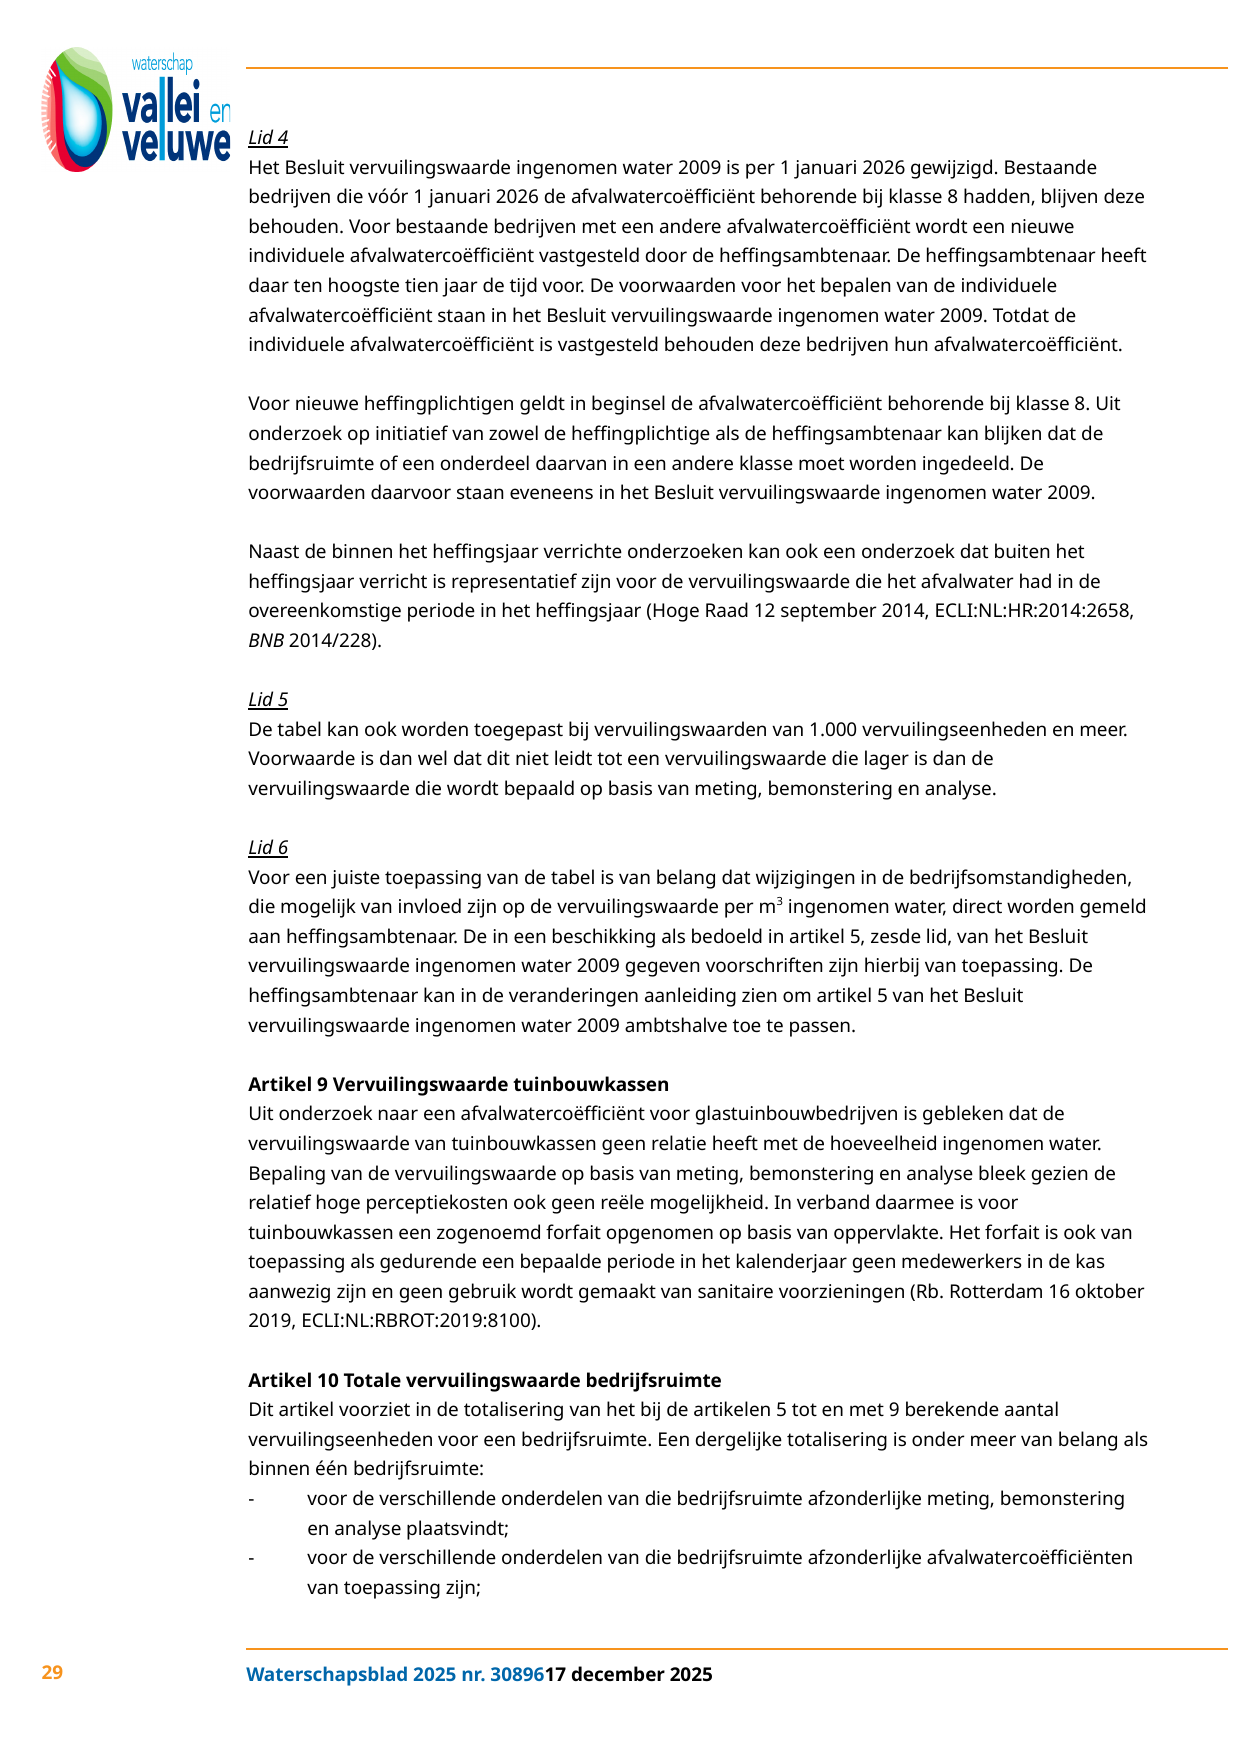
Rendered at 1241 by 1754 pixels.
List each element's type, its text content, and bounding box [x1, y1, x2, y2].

text Lid 6 [248, 834, 1152, 860]
text Het Besluit vervuilingswaarde ingenomen water 2009 is per 1 januari 2026 gewijzigd. Bestaande bedrijven die vóór 1 januari 2026 de afvalwatercoëfficiënt behorende bij klasse 8 hadden, blijven deze behouden. Voor bestaande bedrijven met een andere afvalwatercoëfficiënt wordt een nieuwe individuele afvalwatercoëfficiënt vastgesteld door de heffingsambtenaar. De heffingsambtenaar heeft daar ten hoogste tien jaar de tijd voor. De voorwaarden voor het bepalen van de individuele afvalwatercoëfficiënt staan in het Besluit vervuilingswaarde ingenomen water 2009. Totdat de individuele afvalwatercoëfficiënt is vastgesteld behouden deze bedrijven hun afvalwatercoëfficiënt. [248, 154, 1152, 357]
text Artikel 9 Vervuilingswaarde tuinbouwkassen [248, 1071, 1152, 1097]
text Dit artikel voorziet in de totalisering van het bij de artikelen 5 tot en met 9 berekende aantal vervuilingseenheden voor een bedrijfsruimte. Een dergelijke totalisering is onder meer van belang als binnen één bedrijfsruimte: [248, 1396, 1152, 1481]
text Voor nieuwe heffingplichtigen geldt in beginsel de afvalwatercoëfficiënt behorende bij klasse 8. Uit onderzoek op initiatief van zowel de heffingplichtige als de heffingsambtenaar kan blijken dat de bedrijfsruimte of een onderdeel daarvan in een andere klasse moet worden ingedeeld. De voorwaarden daarvoor staan eveneens in het Besluit vervuilingswaarde ingenomen water 2009. [248, 391, 1152, 505]
text Lid 4 [248, 124, 1152, 150]
text Uit onderzoek naar een afvalwatercoëfficiënt voor glastuinbouwbedrijven is gebleken dat de vervuilingswaarde van tuinbouwkassen geen relatie heeft met de hoeveelheid ingenomen water. Bepaling van de vervuilingswaarde op basis van meting, bemonstering en analyse bleek gezien de relatief hoge perceptiekosten ook geen reële mogelijkheid. In verband daarmee is voor tuinbouwkassen een zogenoemd forfait opgenomen op basis van oppervlakte. Het forfait is ook van toepassing als gedurende een bepaalde periode in het kalenderjaar geen medewerkers in de kas aanwezig zijn en geen gebruik wordt gemaakt van sanitaire voorzieningen (Rb. Rotterdam 16 oktober 2019, ECLI:NL:RBROT:2019:8100). [248, 1101, 1152, 1333]
text Naast de binnen het heffingsjaar verrichte onderzoeken kan ook een onderzoek dat buiten het heffingsjaar verricht is representatief zijn voor de vervuilingswaarde die het afvalwater had in de overeenkomstige periode in het heffingsjaar (Hoge Raad 12 september 2014, ECLI:NL:HR:2014:2658, BNB 2014/228). [248, 538, 1152, 653]
list voor de verschillende onderdelen van die bedrijfsruimte afzonderlijke afvalwatercoëfficiënten van toepassing zijn; [248, 1544, 1152, 1600]
text De tabel kan ook worden toegepast bij vervuilingswaarden van 1.000 vervuilingseenheden en meer. Voorwaarde is dan wel dat dit niet leidt tot een vervuilingswaarde die lager is dan de vervuilingswaarde die wordt bepaald op basis van meting, bemonstering en analyse. [248, 716, 1152, 801]
text Lid 5 [248, 686, 1152, 712]
list voor de verschillende onderdelen van die bedrijfsruimte afzonderlijke meting, bemonstering en analyse plaatsvindt; [248, 1485, 1152, 1541]
text Artikel 10 Totale vervuilingswaarde bedrijfsruimte [248, 1367, 1152, 1393]
picture [41, 47, 231, 172]
text Voor een juiste toepassing van de tabel is van belang dat wijzigingen in de bedrijfsomstandigheden, die mogelijk van invloed zijn op de vervuilingswaarde per m3 ingenomen water, direct worden gemeld aan heffingsambtenaar. De in een beschikking als bedoeld in artikel 5, zesde lid, van het Besluit vervuilingswaarde ingenomen water 2009 gegeven voorschriften zijn hierbij van toepassing. De heffingsambtenaar kan in de veranderingen aanleiding zien om artikel 5 van het Besluit vervuilingswaarde ingenomen water 2009 ambtshalve toe te passen. [248, 864, 1152, 1038]
